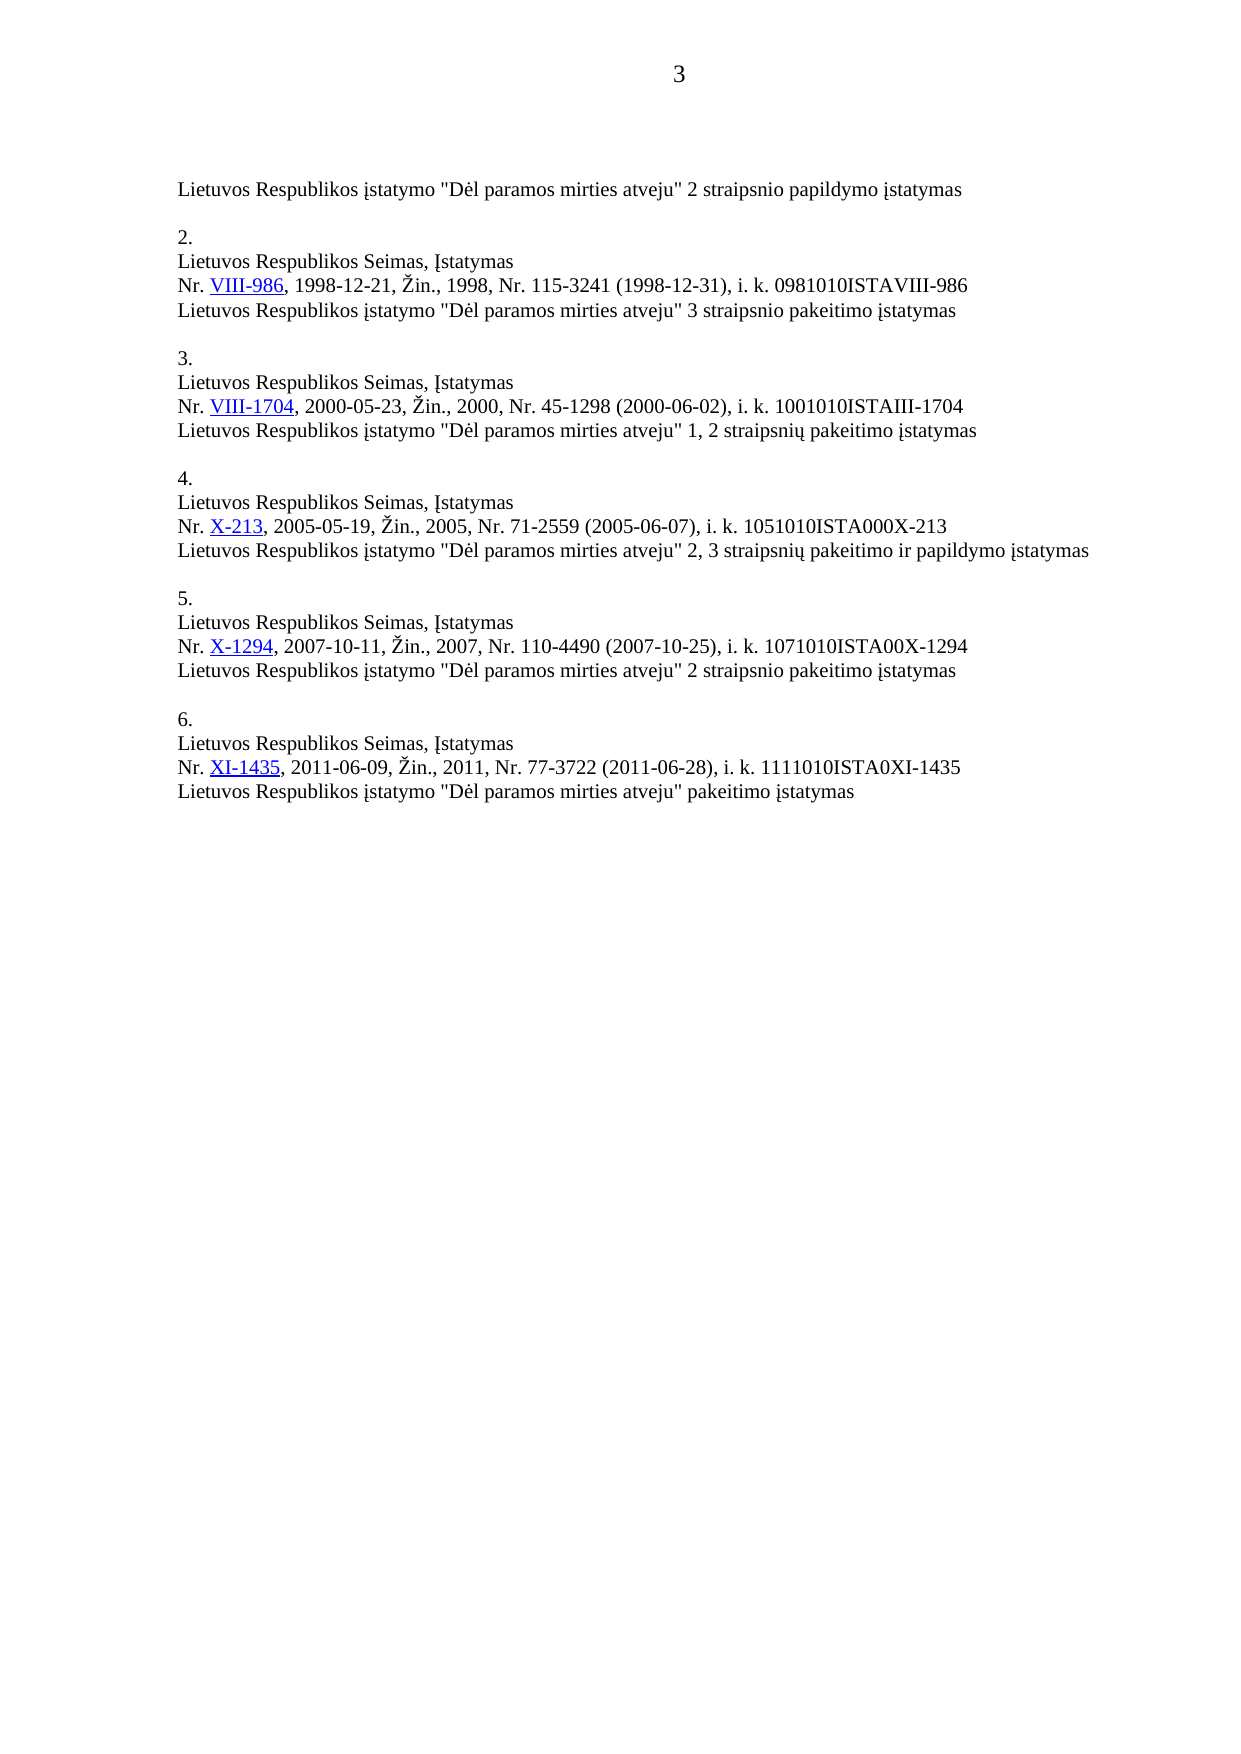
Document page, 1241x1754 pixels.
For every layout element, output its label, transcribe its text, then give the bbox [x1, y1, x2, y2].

text Lietuvos Respublikos Seimas, Įstatymas [177, 249, 1181, 273]
text Lietuvos Respublikos įstatymo "Dėl paramos mirties atveju" 2 straipsnio pakeitimo įstatymas [177, 658, 1181, 682]
text Lietuvos Respublikos Seimas, Įstatymas [177, 610, 1181, 634]
text Nr. VIII-1704, 2000-05-23, Žin., 2000, Nr. 45-1298 (2000-06-02), i. k. 1001010ISTAIII-1704 [177, 394, 1181, 418]
text Lietuvos Respublikos įstatymo "Dėl paramos mirties atveju" 1, 2 straipsnių pakeitimo įstatymas [177, 418, 1181, 442]
text Lietuvos Respublikos įstatymo "Dėl paramos mirties atveju" 2, 3 straipsnių pakeitimo ir papildymo įstatymas [177, 538, 1181, 562]
text Nr. XI-1435, 2011-06-09, Žin., 2011, Nr. 77-3722 (2011-06-28), i. k. 1111010ISTA0XI-1435 [177, 755, 1181, 779]
text 5. [177, 586, 1181, 610]
text Nr. VIII-986, 1998-12-21, Žin., 1998, Nr. 115-3241 (1998-12-31), i. k. 0981010ISTAVIII-986 [177, 273, 1181, 297]
text Nr. X-213, 2005-05-19, Žin., 2005, Nr. 71-2559 (2005-06-07), i. k. 1051010ISTA000X-213 [177, 514, 1181, 538]
text Lietuvos Respublikos Seimas, Įstatymas [177, 731, 1181, 755]
text Lietuvos Respublikos Seimas, Įstatymas [177, 490, 1181, 514]
text Lietuvos Respublikos įstatymo "Dėl paramos mirties atveju" 3 straipsnio pakeitimo įstatymas [177, 297, 1181, 322]
text Lietuvos Respublikos Seimas, Įstatymas [177, 370, 1181, 394]
text 2. [177, 225, 1181, 249]
text 4. [177, 466, 1181, 490]
text Lietuvos Respublikos įstatymo "Dėl paramos mirties atveju" pakeitimo įstatymas [177, 779, 1181, 803]
text Nr. X-1294, 2007-10-11, Žin., 2007, Nr. 110-4490 (2007-10-25), i. k. 1071010ISTA00X-1294 [177, 634, 1181, 658]
text 6. [177, 707, 1181, 731]
text 3. [177, 346, 1181, 370]
text Lietuvos Respublikos įstatymo "Dėl paramos mirties atveju" 2 straipsnio papildymo įstatymas [177, 177, 1181, 201]
